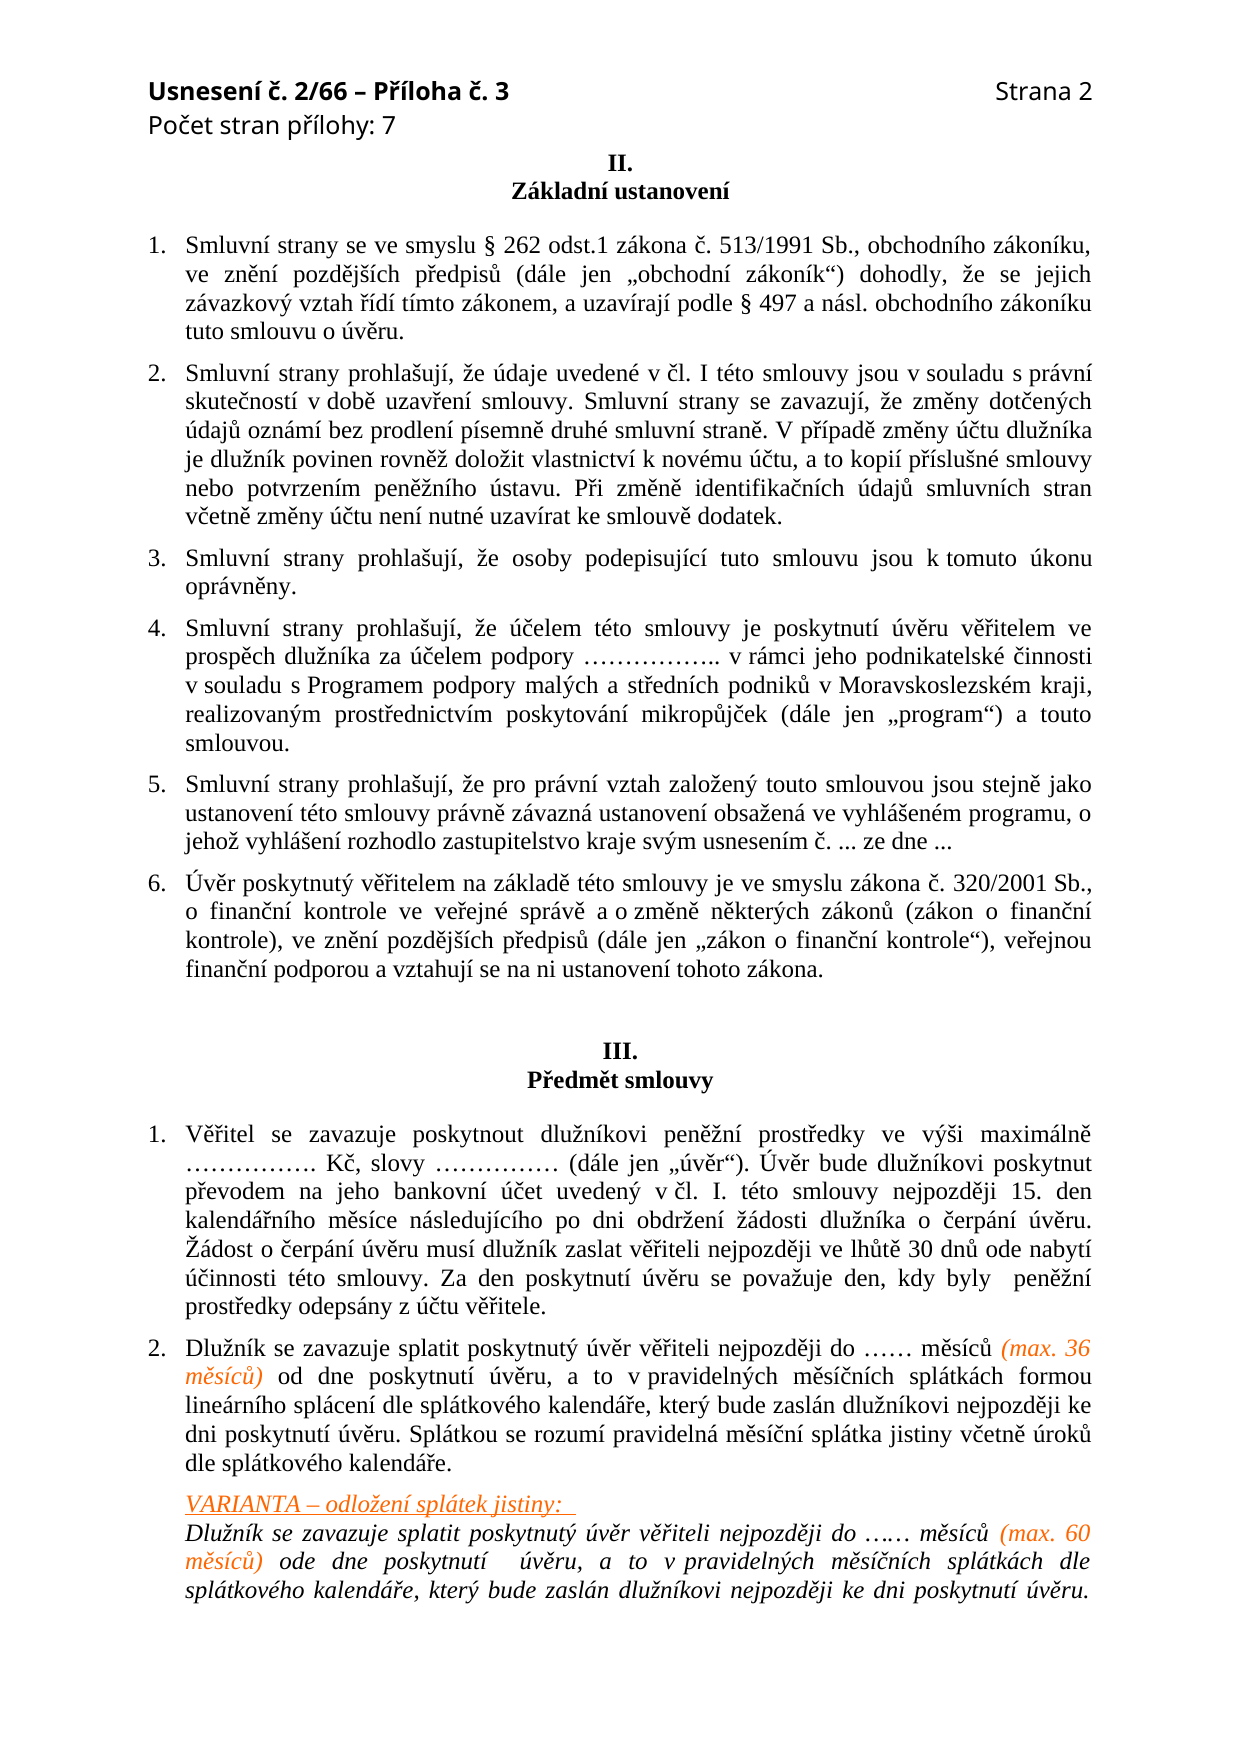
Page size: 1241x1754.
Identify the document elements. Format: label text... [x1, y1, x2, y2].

list Dlužník se zavazuje splatit poskytnutý úvěr věřiteli nejpozději do …… měsíců (max. 36 měsíců) od dne poskytnutí úvěru, a to v pravidelných měsíčních splátkách formou lineárního splácení dle splátkového kalendáře, který bude zaslán dlužníkovi nejpozději ke dni poskytnutí úvěru. Splátkou se rozumí pravidelná měsíční splátka jistiny včetně úroků dle splátkového kalendáře. [148, 1333, 1092, 1476]
subtitle Základní ustanovení [148, 176, 1092, 205]
list Smluvní strany se ve smyslu § 262 odst.1 zákona č. 513/1991 Sb., obchodního zákoníku, ve znění pozdějších předpisů (dále jen „obchodní zákoník“) dohodly, že se jejich závazkový vztah řídí tímto zákonem, a uzavírají podle § 497 a násl. obchodního zákoníku tuto smlouvu o úvěru. [148, 230, 1092, 345]
list Smluvní strany prohlašují, že údaje uvedené v čl. I této smlouvy jsou v souladu s právní skutečností v době uzavření smlouvy. Smluvní strany se zavazují, že změny dotčených údajů oznámí bez prodlení písemně druhé smluvní straně. V případě změny účtu dlužníka je dlužník povinen rovněž doložit vlastnictví k novému účtu, a to kopií příslušné smlouvy nebo potvrzením peněžního ústavu. Při změně identifikačních údajů smluvních stran včetně změny účtu není nutné uzavírat ke smlouvě dodatek. [148, 358, 1092, 530]
text III. [148, 1036, 1092, 1065]
text Dlužník se zavazuje splatit poskytnutý úvěr věřiteli nejpozději do …… měsíců (max. 60 měsíců) ode dne poskytnutí úvěru, a to v pravidelných měsíčních splátkách dle splátkového kalendáře, který bude zaslán dlužníkovi nejpozději ke dni poskytnutí úvěru. [185, 1518, 1092, 1604]
list Smluvní strany prohlašují, že účelem této smlouvy je poskytnutí úvěru věřitelem ve prospěch dlužníka za účelem podpory …………….. v rámci jeho podnikatelské činnosti v souladu s Programem podpory malých a středních podniků v Moravskoslezském kraji, realizovaným prostřednictvím poskytování mikropůjček (dále jen „program“) a touto smlouvou. [148, 613, 1092, 756]
list Smluvní strany prohlašují, že osoby podepisující tuto smlouvu jsou k tomuto úkonu oprávněny. [148, 543, 1092, 600]
subtitle Předmět smlouvy [148, 1065, 1092, 1094]
list Věřitel se zavazuje poskytnout dlužníkovi peněžní prostředky ve výši maximálně ……………. Kč, slovy …………… (dále jen „úvěr“). Úvěr bude dlužníkovi poskytnut převodem na jeho bankovní účet uvedený v čl. I. této smlouvy nejpozději 15. den kalendářního měsíce následujícího po dni obdržení žádosti dlužníka o čerpání úvěru. Žádost o čerpání úvěru musí dlužník zaslat věřiteli nejpozději ve lhůtě 30 dnů ode nabytí účinnosti této smlouvy. Za den poskytnutí úvěru se považuje den, kdy byly peněžní prostředky odepsány z účtu věřitele. [148, 1119, 1092, 1320]
text II. [148, 148, 1092, 176]
list Smluvní strany prohlašují, že pro právní vztah založený touto smlouvou jsou stejně jako ustanovení této smlouvy právně závazná ustanovení obsažená ve vyhlášeném programu, o jehož vyhlášení rozhodlo zastupitelstvo kraje svým usnesením č. ... ze dne ... [148, 769, 1092, 855]
text VARIANTA – odložení splátek jistiny: [185, 1489, 1092, 1518]
list Úvěr poskytnutý věřitelem na základě této smlouvy je ve smyslu zákona č. 320/2001 Sb., o finanční kontrole ve veřejné správě a o změně některých zákonů (zákon o finanční kontrole), ve znění pozdějších předpisů (dále jen „zákon o finanční kontrole“), veřejnou finanční podporou a vztahují se na ni ustanovení tohoto zákona. [148, 868, 1092, 983]
